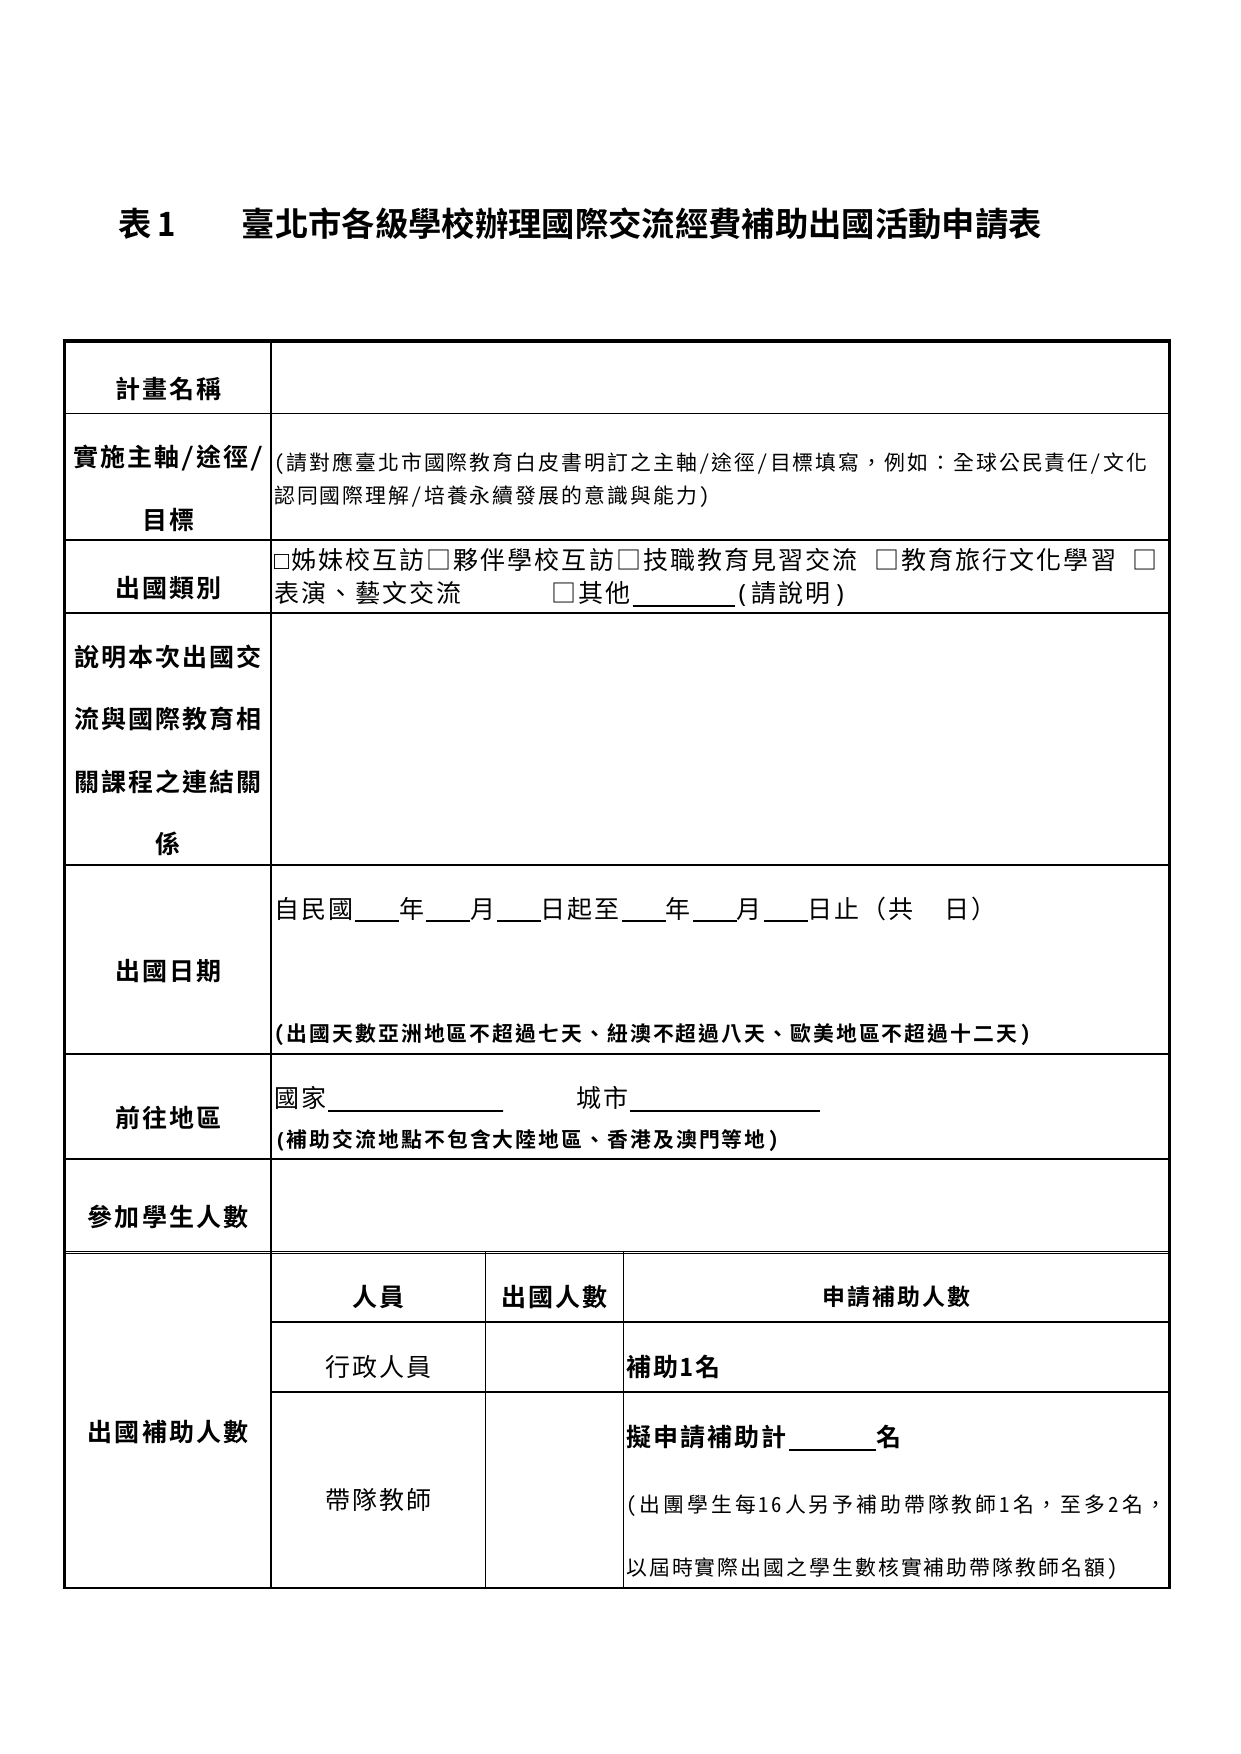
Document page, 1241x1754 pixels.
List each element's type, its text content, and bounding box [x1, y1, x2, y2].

table_cell 自民國 年 月 日起至 年 月 日止（共 日） (出國天數亞洲地區不超過七天、紐澳不超過八天、歐美地區不超過十二天) [272, 866, 1168, 1053]
table_cell 前往地區 [66, 1055, 270, 1158]
table_cell 擬申請補助計 名 (出團學生每16人另予補助帶隊教師1名，至多2名，以屆時實際出國之學生數核實補助帶隊教師名額) [624, 1393, 1168, 1587]
table_cell 帶隊教師 [272, 1393, 485, 1587]
table_cell 出國類別 [66, 541, 270, 612]
table_cell [272, 614, 1168, 864]
table_cell 出國補助人數 [66, 1254, 270, 1587]
table_cell 參加學生人數 [66, 1160, 270, 1251]
table_cell 人員 [272, 1254, 485, 1321]
table_cell 國家 城市 (補助交流地點不包含大陸地區、香港及澳門等地) [272, 1055, 1168, 1158]
table_cell [486, 1393, 623, 1587]
table_cell □姊妹校互訪□夥伴學校互訪□技職教育見習交流 □教育旅行文化學習 □表演、藝文交流 □其他 (請說明) [272, 541, 1168, 612]
table_cell 行政人員 [272, 1323, 485, 1391]
table_cell 補助1名 [624, 1323, 1168, 1391]
table_cell [272, 1160, 1168, 1251]
table_cell 出國日期 [66, 866, 270, 1053]
table_cell 出國人數 [486, 1254, 623, 1321]
table_cell 實施主軸/途徑/目標 [66, 414, 270, 539]
subtitle 表1 臺北市各級學校辦理國際交流經費補助出國活動申請表 [118, 180, 1137, 243]
table_cell 說明本次出國交流與國際教育相關課程之連結關係 [66, 614, 270, 864]
table_cell 申請補助人數 [624, 1254, 1168, 1321]
table_header 計畫名稱 [66, 343, 270, 413]
table_cell [486, 1323, 623, 1391]
table_header [272, 343, 1168, 413]
table_cell (請對應臺北市國際教育白皮書明訂之主軸/途徑/目標填寫，例如：全球公民責任/文化認同國際理解/培養永續發展的意識與能力) [272, 414, 1168, 539]
